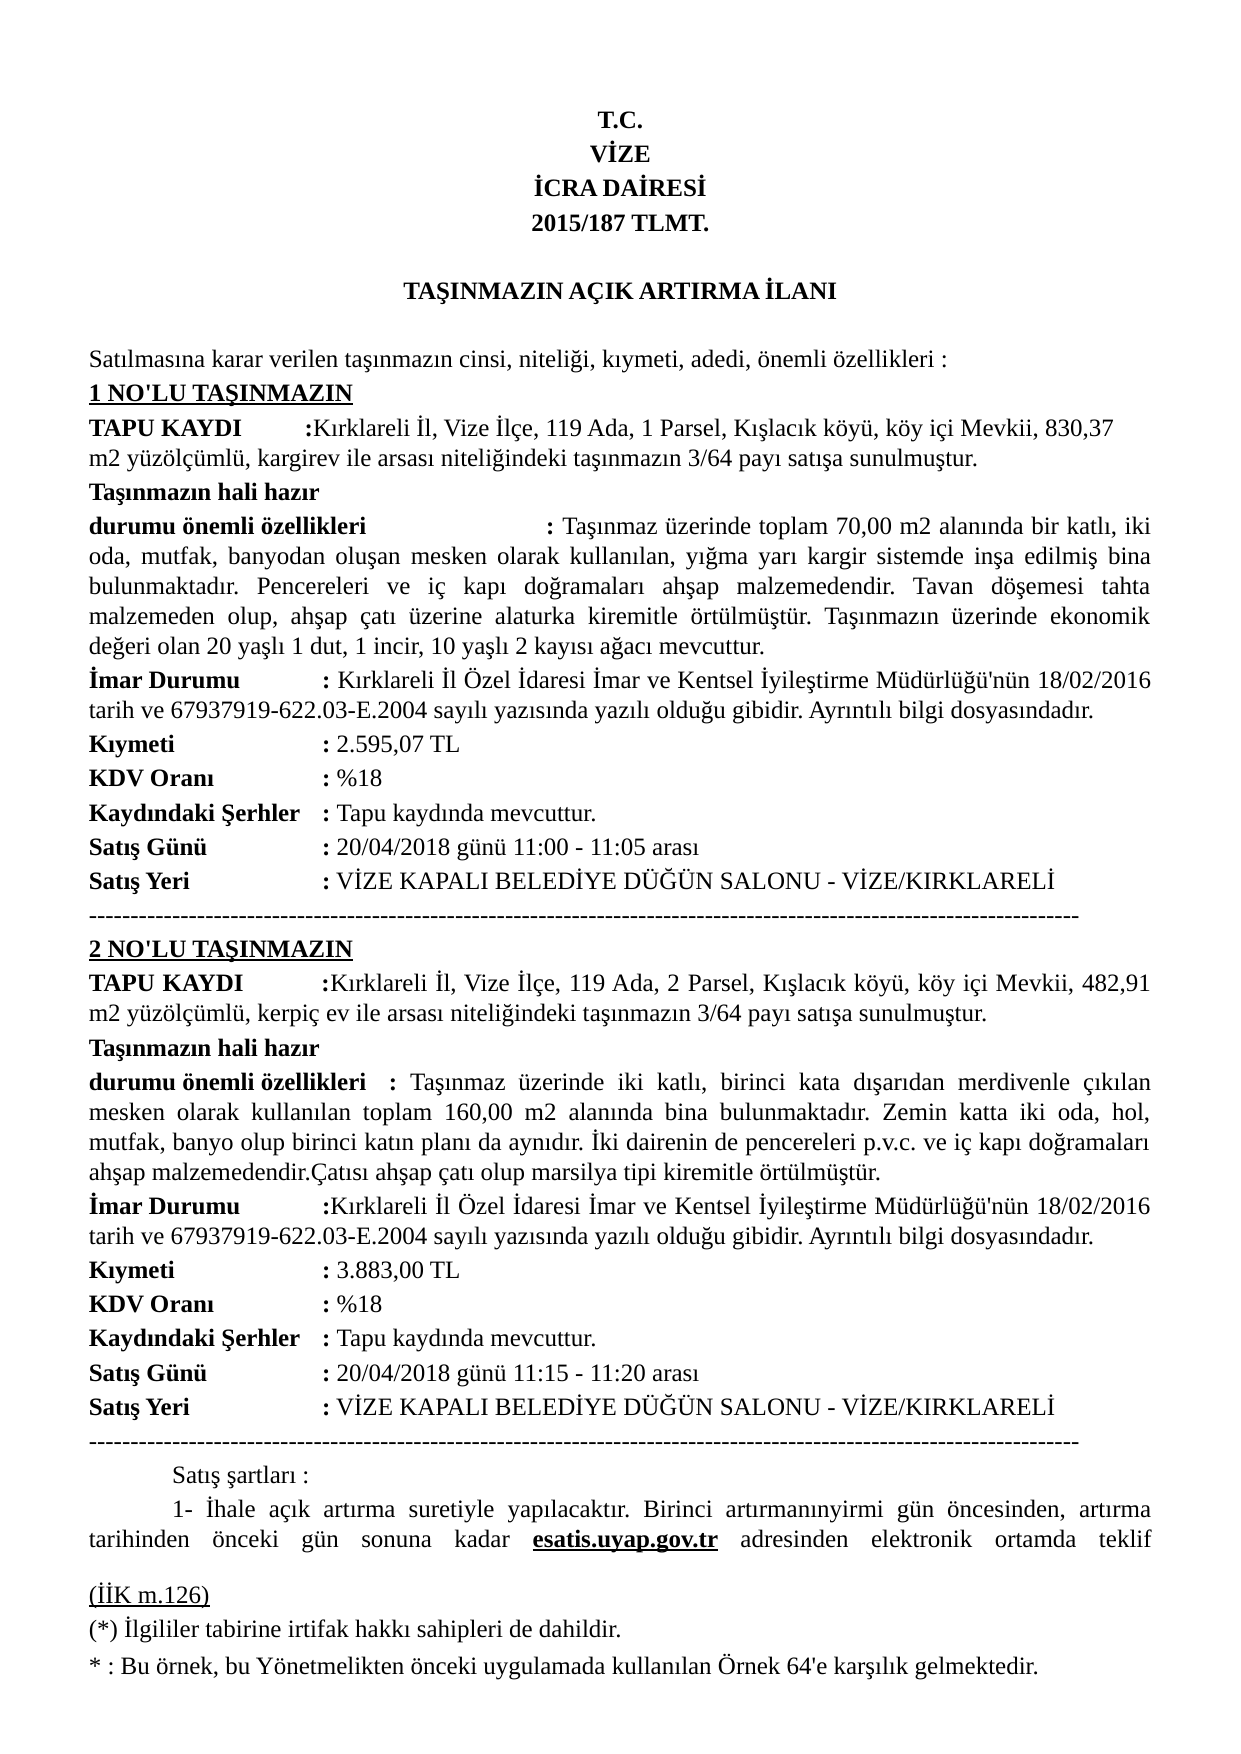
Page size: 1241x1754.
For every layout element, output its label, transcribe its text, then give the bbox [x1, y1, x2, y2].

text İmar Durumu : Kırklareli İl Özel İdaresi İmar ve Kentsel İyileştirme Müdürlüğü'nün 18/02/2016 tarih ve 67937919-622.03-E.2004 sayılı yazısında yazılı olduğu gibidir. Ayrıntılı bilgi dosyasındadır. [88, 664, 1152, 724]
text KDV Oranı : %18 [88, 763, 1152, 793]
text Satış şartları : [88, 1459, 1152, 1489]
text 1 NO'LU TAŞINMAZIN [88, 378, 1152, 408]
text Kıymeti : 2.595,07 TL [88, 729, 1152, 759]
text Kaydındaki Şerhler : Tapu kaydında mevcuttur. [88, 1323, 1152, 1353]
text TAŞINMAZIN AÇIK ARTIRMA İLANI [88, 275, 1152, 305]
text 2 NO'LU TAŞINMAZIN [88, 934, 1152, 964]
text Satış Günü : 20/04/2018 günü 11:00 - 11:05 arası [88, 831, 1152, 861]
text 2015/187 TLMT. [88, 207, 1152, 237]
text Satış Yeri : VİZE KAPALI BELEDİYE DÜĞÜN SALONU - VİZE/KIRKLARELİ [88, 865, 1152, 895]
text Taşınmazın hali hazır [88, 476, 1152, 506]
text Satış Yeri : VİZE KAPALI BELEDİYE DÜĞÜN SALONU - VİZE/KIRKLARELİ [88, 1391, 1152, 1421]
text Kaydındaki Şerhler : Tapu kaydında mevcuttur. [88, 797, 1152, 827]
text KDV Oranı : %18 [88, 1289, 1152, 1319]
text 1- İhale açık artırma suretiyle yapılacaktır. Birinci artırmanınyirmi gün öncesinden, artırma tarihinden önceki gün sonuna kadar esatis.uyap.gov.tr adresinden elektronik ortamda teklif [88, 1494, 1152, 1554]
text TAPU KAYDI :Kırklareli İl, Vize İlçe, 119 Ada, 2 Parsel, Kışlacık köyü, köy içi Mevkii, 482,91 m2 yüzölçümlü, kerpiç ev ile arsası niteliğindeki taşınmazın 3/64 payı satışa sunulmuştur. [88, 968, 1152, 1028]
text Taşınmazın hali hazır [88, 1032, 1152, 1062]
text ----------------------------------------------------------------------------------------------------------------------- [88, 899, 1152, 929]
text durumu önemli özellikleri : Taşınmaz üzerinde iki katlı, birinci kata dışarıdan merdivenle çıkılan mesken olarak kullanılan toplam 160,00 m2 alanında bina bulunmaktadır. Zemin katta iki oda, hol, mutfak, banyo olup birinci katın planı da aynıdır. İki dairenin de pencereleri p.v.c. ve iç kapı doğramaları ahşap malzemedendir.Çatısı ahşap çatı olup marsilya tipi kiremitle örtülmüştür. [88, 1066, 1152, 1186]
text Kıymeti : 3.883,00 TL [88, 1254, 1152, 1284]
text VİZE [88, 139, 1152, 169]
text İCRA DAİRESİ [88, 173, 1152, 203]
text durumu önemli özellikleri : Taşınmaz üzerinde toplam 70,00 m2 alanında bir katlı, iki oda, mutfak, banyodan oluşan mesken olarak kullanılan, yığma yarı kargir sistemde inşa edilmiş bina bulunmaktadır. Pencereleri ve iç kapı doğramaları ahşap malzemedendir. Tavan döşemesi tahta malzemeden olup, ahşap çatı üzerine alaturka kiremitle örtülmüştür. Taşınmazın üzerinde ekonomik değeri olan 20 yaşlı 1 dut, 1 incir, 10 yaşlı 2 kayısı ağacı mevcuttur. [88, 510, 1152, 660]
text İmar Durumu :Kırklareli İl Özel İdaresi İmar ve Kentsel İyileştirme Müdürlüğü'nün 18/02/2016 tarih ve 67937919-622.03-E.2004 sayılı yazısında yazılı olduğu gibidir. Ayrıntılı bilgi dosyasındadır. [88, 1190, 1152, 1250]
text ----------------------------------------------------------------------------------------------------------------------- [88, 1425, 1152, 1455]
text Satış Günü : 20/04/2018 günü 11:15 - 11:20 arası [88, 1357, 1152, 1387]
text TAPU KAYDI :Kırklareli İl, Vize İlçe, 119 Ada, 1 Parsel, Kışlacık köyü, köy içi Mevkii, 830,37 m2 yüzölçümlü, kargirev ile arsası niteliğindeki taşınmazın 3/64 payı satışa sunulmuştur. [88, 412, 1152, 472]
text T.C. [88, 104, 1152, 134]
text Satılmasına karar verilen taşınmazın cinsi, niteliği, kıymeti, adedi, önemli özellikleri : [88, 344, 1152, 374]
